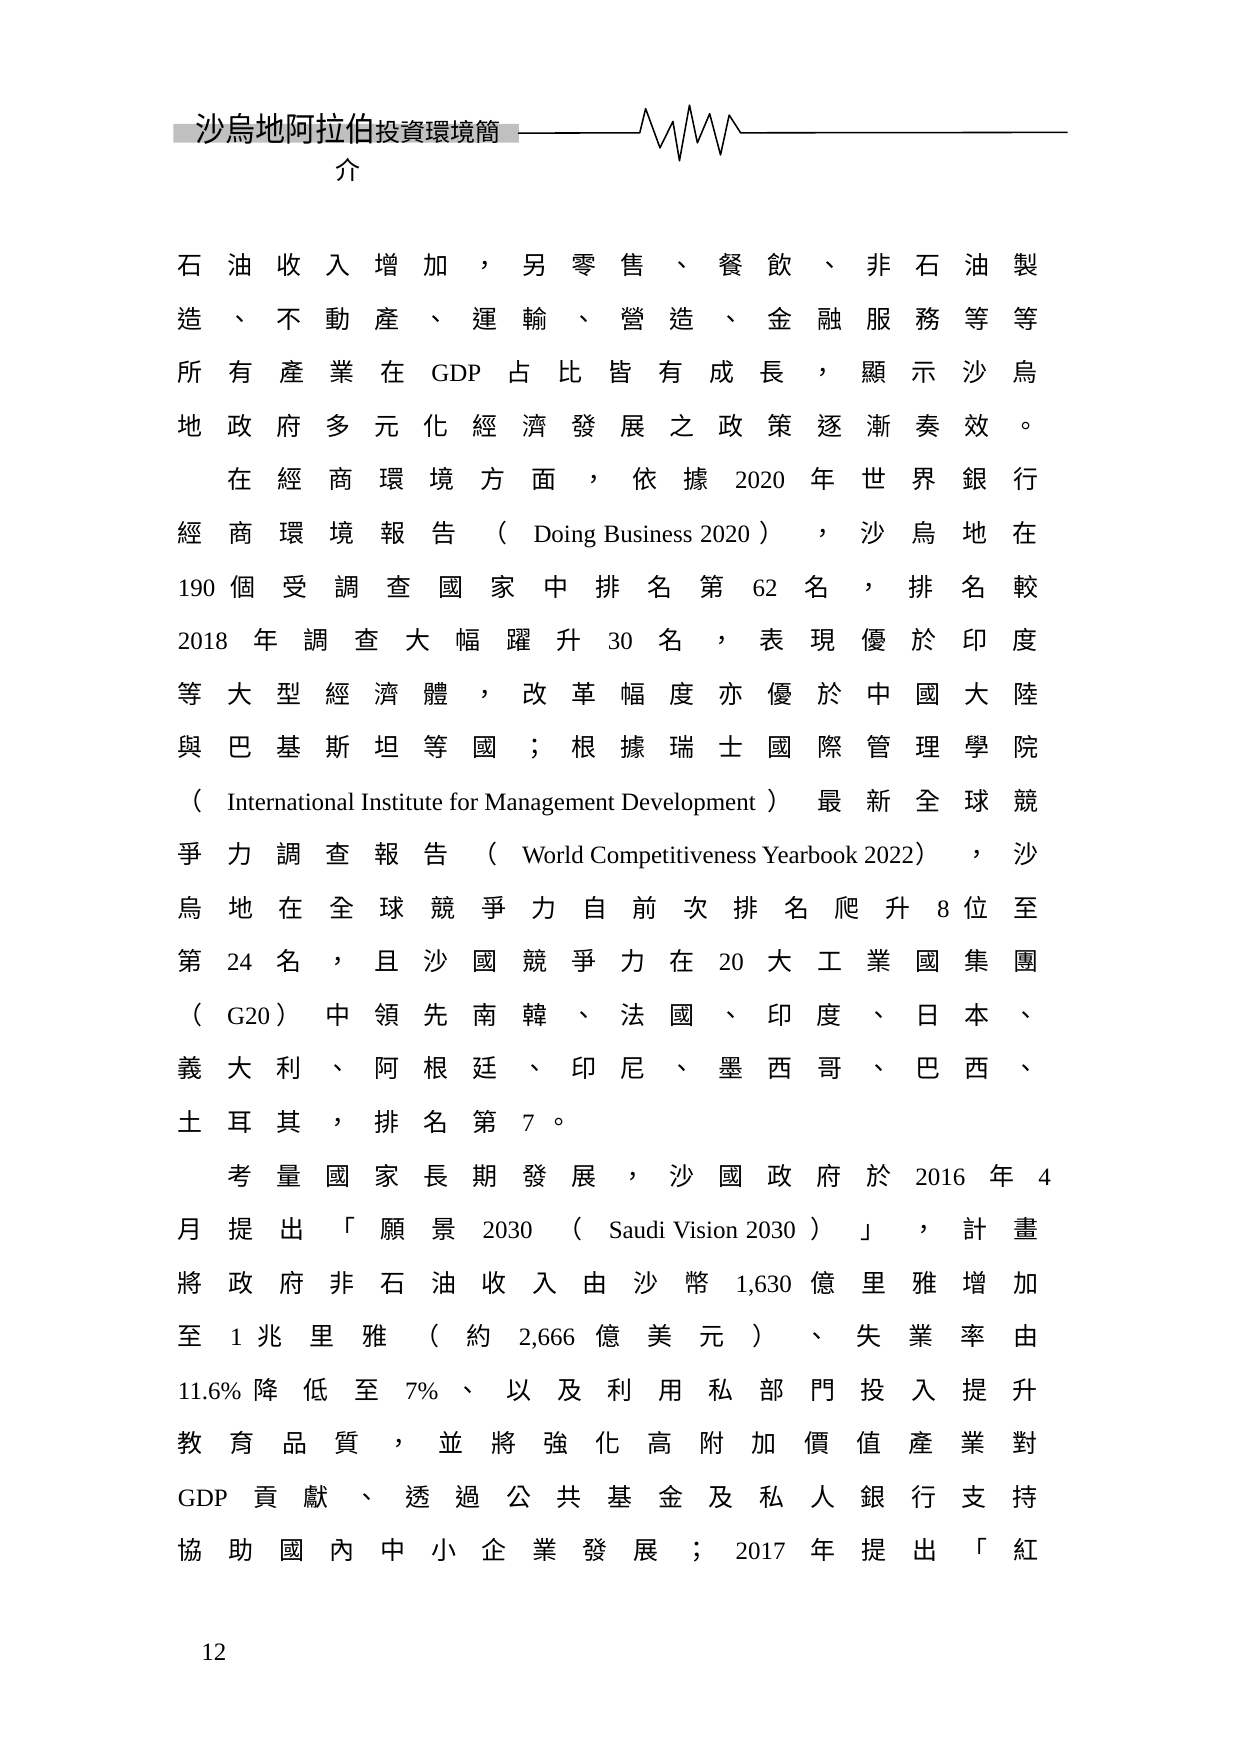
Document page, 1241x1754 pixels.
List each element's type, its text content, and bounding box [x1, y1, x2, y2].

text 石油收入增加，另零售、餐飲、非石油製造、不動產、運輸、營造、金融服務等等所有產業在GDP占比皆有成長，顯示沙烏地政府多元化經濟發展之政策逐漸奏效。 [178, 237, 1063, 451]
text 在經商環境方面，依據2020年世界銀行經商環境報告（Doing Business 2020），沙烏地在190個受調查國家中排名第62名，排名較2018年調查大幅躍升30名，表現優於印度等大型經濟體，改革幅度亦優於中國大陸與巴基斯坦等國；根據瑞士國際管理學院（International Institute for Management Development）最新全球競爭力調查報告（World Competitiveness Yearbook 2022），沙烏地在全球競爭力自前次排名爬升8位至第24名，且沙國競爭力在20大工業國集團（G20）中領先南韓、法國、印度、日本、義大利、阿根廷、印尼、墨西哥、巴西、土耳其，排名第7。 [178, 451, 1063, 1147]
text 考量國家長期發展，沙國政府於2016年4月提出「願景2030（Saudi Vision 2030）」，計畫將政府非石油收入由沙幣1,630億里雅增加至1兆里雅（約2,666億美元）、失業率由11.6%降低至7%、以及利用私部門投入提升教育品質，並將強化高附加價值產業對GDP貢獻、透過公共基金及私人銀行支持協助國內中小企業發展；2017年提出「紅海（the Red Sea）」及「新未來（NEOM）城」、2018年Qiddiya娛樂城及2019年綠色利雅德（Green Riyadh Project）等大型國家計畫，並陸續核准經營電影院、允許女性開車，2019年更開放觀光簽證及沙烏地國家石油公司（Saudi Aramco）首次公開募股（initial public offering, IPO），該年12月11日於沙國證券交易市場（Tadawul stock exchange）上市，沙烏地進行一系列改革開放措施，盼藉此達到多元化經濟發展及減少對石油依賴之目標。 [178, 1147, 1063, 1576]
